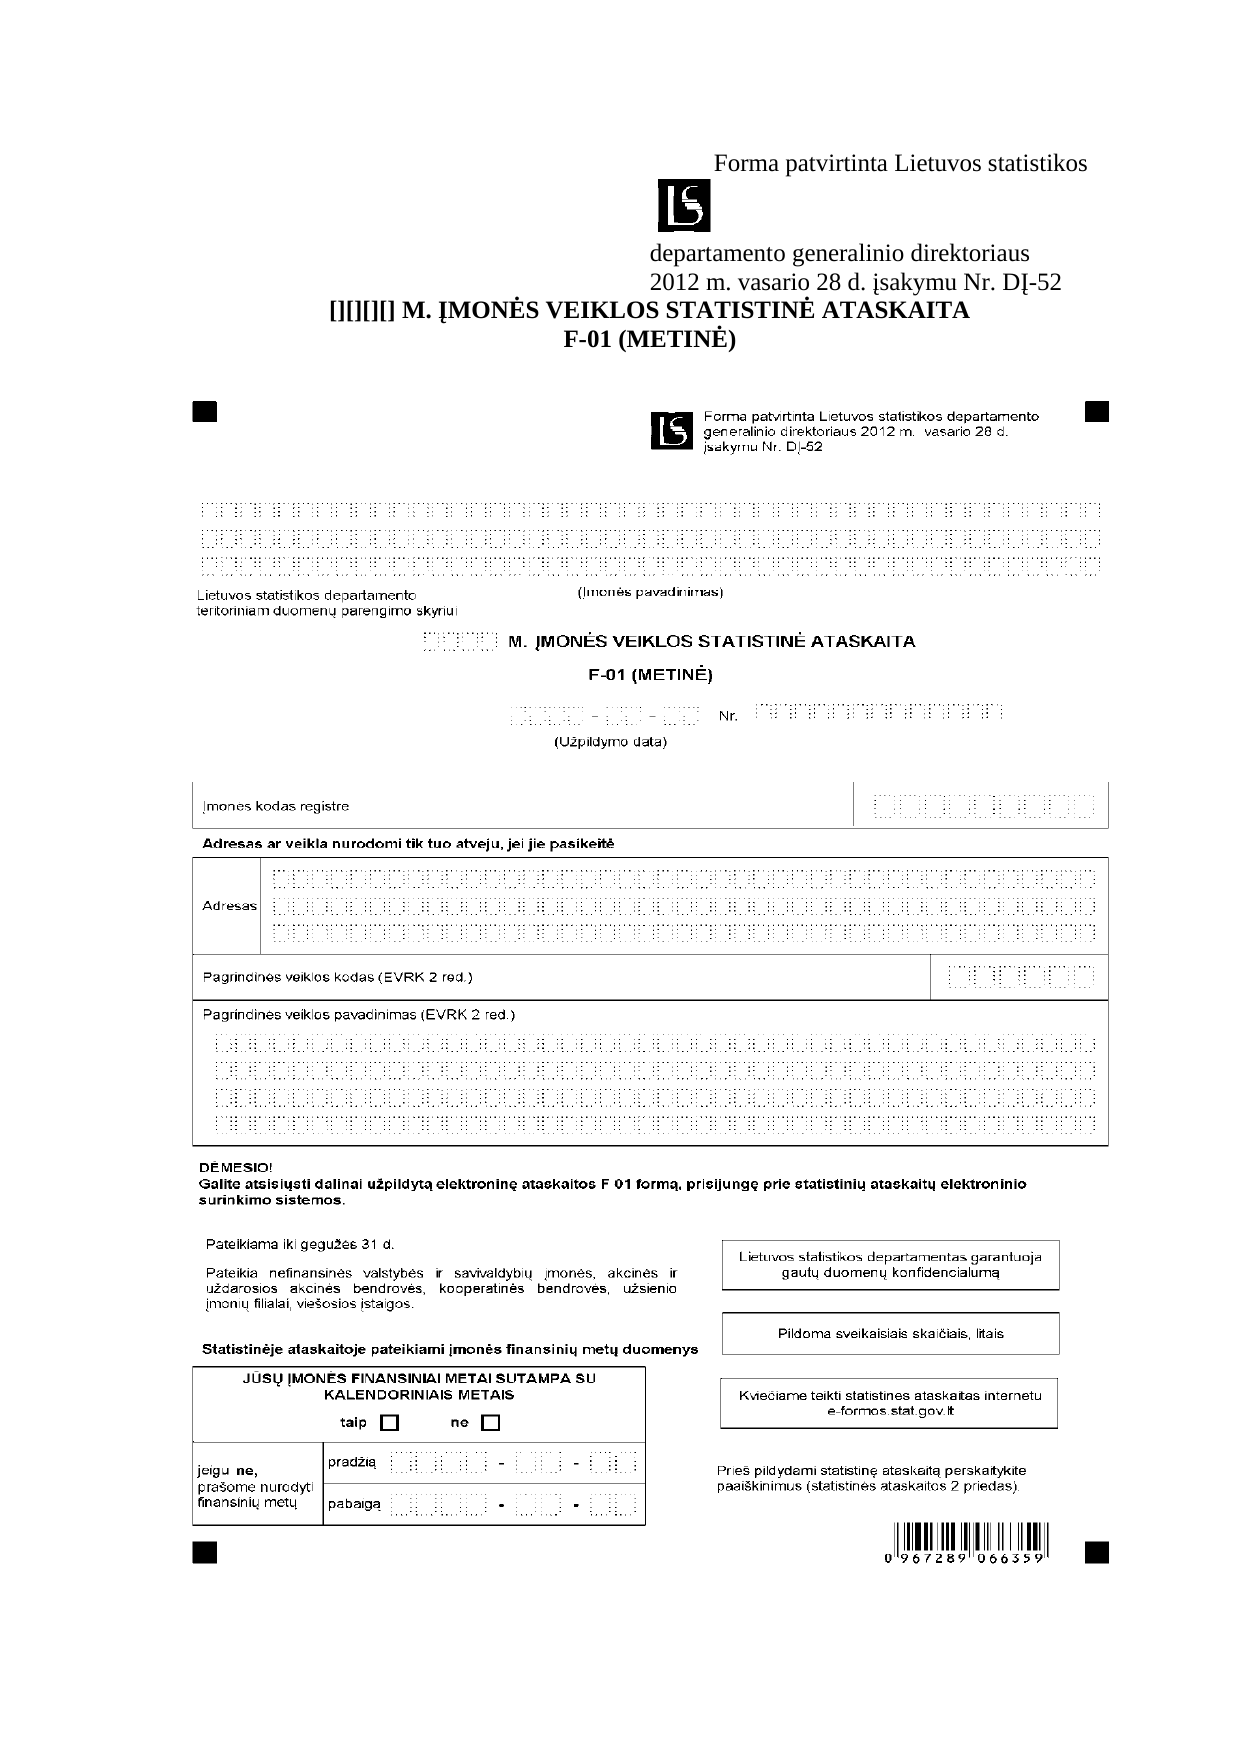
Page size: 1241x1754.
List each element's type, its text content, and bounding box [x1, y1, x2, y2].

text departamento generalinio direktoriaus [649, 238, 1122, 267]
text F-01 (METINĖ) [177, 324, 1122, 353]
text 2012 m. vasario 28 d. įsakymu Nr. DĮ-52 [649, 267, 1122, 296]
text [][][][] M. ĮMONĖS VEIKLOS STATISTINĖ ATASKAITA [177, 296, 1122, 324]
text Forma patvirtinta Lietuvos statistikos [649, 148, 1122, 238]
